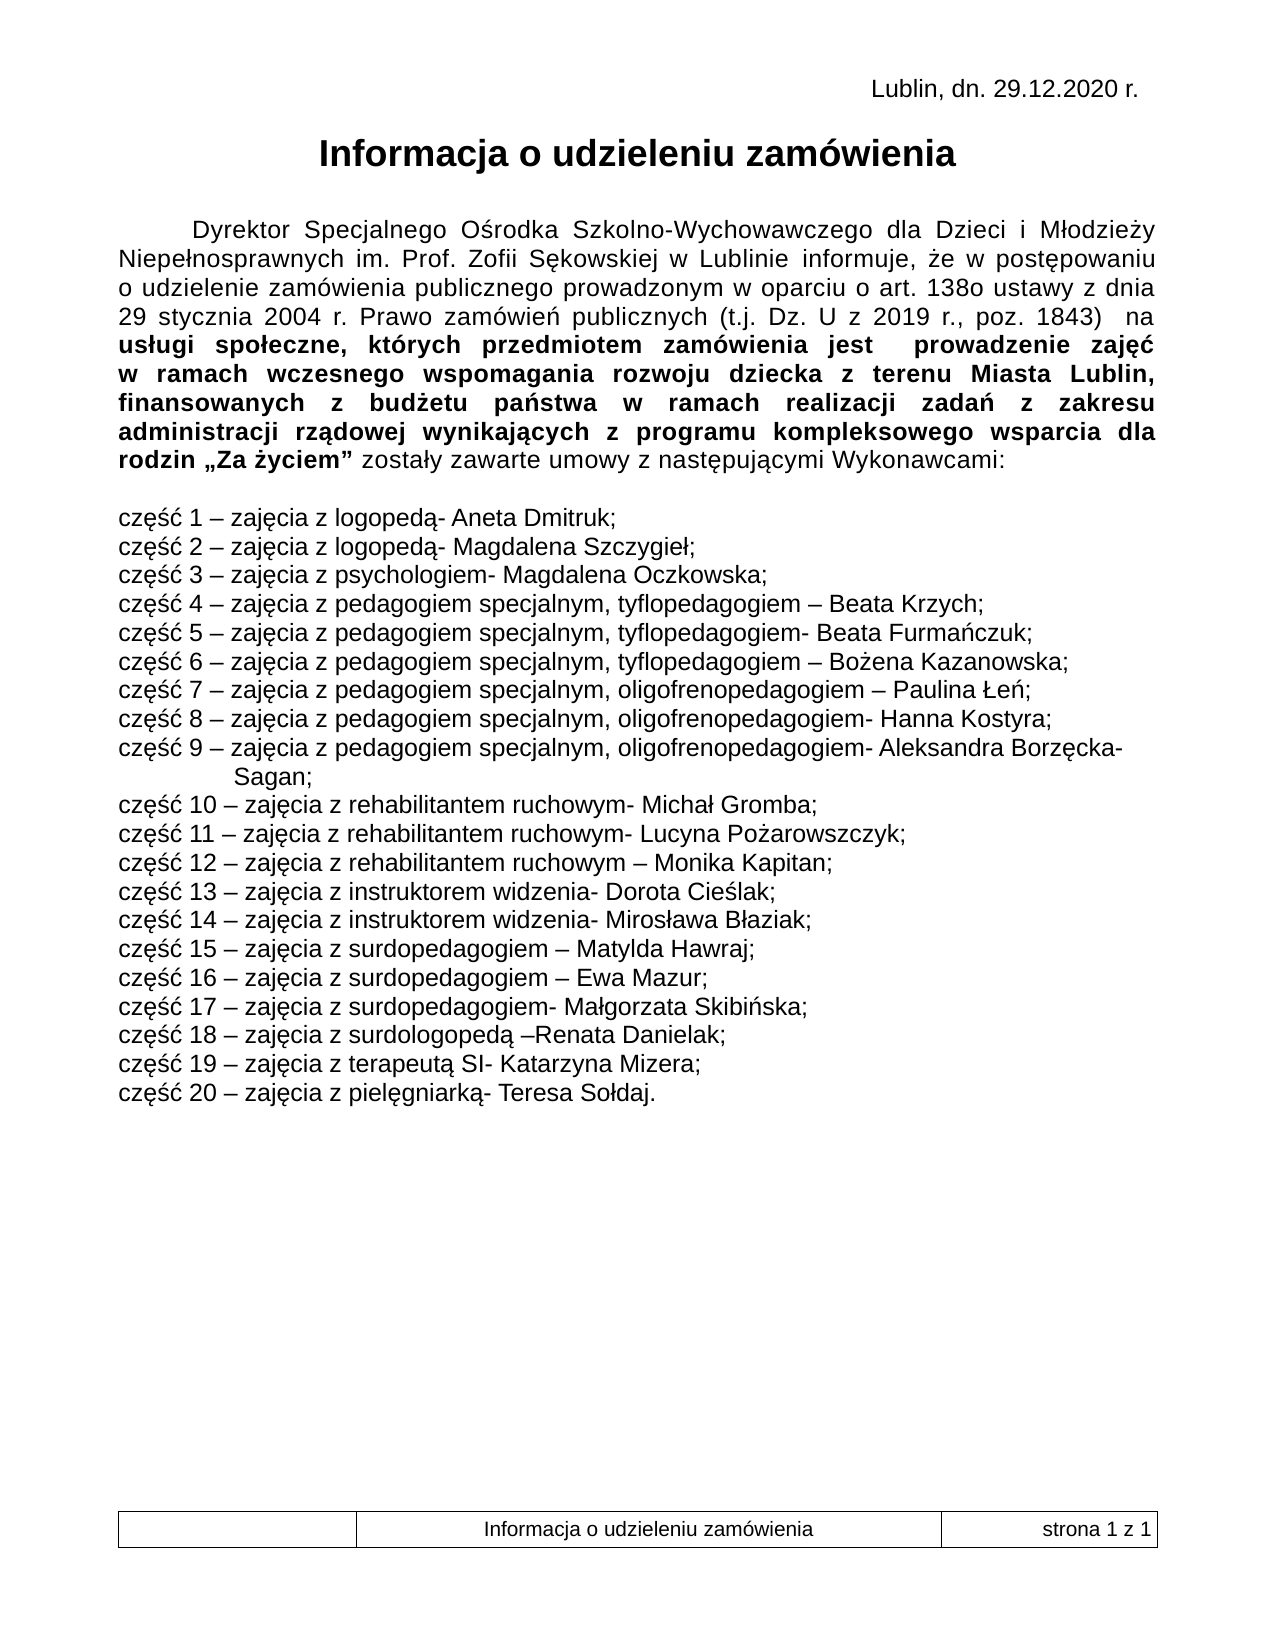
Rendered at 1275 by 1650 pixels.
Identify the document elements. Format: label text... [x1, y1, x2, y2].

text część 20 – zajęcia z pielęgniarką- Teresa Sołdaj. [118, 1078, 1157, 1164]
text część 6 – zajęcia z pedagogiem specjalnym, tyflopedagogiem – Bożena Kazanowska; [118, 647, 1157, 676]
text część 9 – zajęcia z pedagogiem specjalnym, oligofrenopedagogiem- Aleksandra Borzęcka- Sagan; [118, 733, 1157, 791]
text część 11 – zajęcia z rehabilitantem ruchowym- Lucyna Pożarowszczyk; [118, 819, 1157, 848]
text część 8 – zajęcia z pedagogiem specjalnym, oligofrenopedagogiem- Hanna Kostyra; [118, 704, 1157, 733]
text część 12 – zajęcia z rehabilitantem ruchowym – Monika Kapitan; [118, 848, 1157, 877]
text część 14 – zajęcia z instruktorem widzenia- Mirosława Błaziak; [118, 906, 1157, 934]
text część 7 – zajęcia z pedagogiem specjalnym, oligofrenopedagogiem – Paulina Łeń; [118, 676, 1157, 704]
text część 16 – zajęcia z surdopedagogiem – Ewa Mazur; [118, 963, 1157, 992]
text część 19 – zajęcia z terapeutą SI- Katarzyna Mizera; [118, 1049, 1157, 1078]
text część 2 – zajęcia z logopedą- Magdalena Szczygieł; [118, 532, 1157, 561]
text część 3 – zajęcia z psychologiem- Magdalena Oczkowska; [118, 561, 1157, 589]
text część 10 – zajęcia z rehabilitantem ruchowym- Michał Gromba; [118, 791, 1157, 819]
text część 15 – zajęcia z surdopedagogiem – Matylda Hawraj; [118, 934, 1157, 963]
text część 4 – zajęcia z pedagogiem specjalnym, tyflopedagogiem – Beata Krzych; [118, 589, 1157, 618]
text część 5 – zajęcia z pedagogiem specjalnym, tyflopedagogiem- Beata Furmańczuk; [118, 618, 1157, 647]
text część 13 – zajęcia z instruktorem widzenia- Dorota Cieślak; [118, 877, 1157, 906]
text część 18 – zajęcia z surdologopedą –Renata Danielak; [118, 1021, 1157, 1049]
text Informacja o udzieleniu zamówienia [118, 131, 1157, 174]
text Lublin, dn. 29.12.2020 r. [118, 74, 1157, 102]
text Dyrektor Specjalnego Ośrodka Szkolno-Wychowawczego dla Dzieci i Młodzieży Niepełnosprawnych im. Prof. Zofii Sękowskiej w Lublinie informuje, że w postępowaniu o udzielenie zamówienia publicznego prowadzonym w oparciu o art. 138o ustawy z dnia 29 stycznia 2004 r. Prawo zamówień publicznych (t.j. Dz. U z 2019 r., poz. 1843) na usługi społeczne, których przedmiotem zamówienia jest prowadzenie zajęć w ramach wczesnego wspomagania rozwoju dziecka z terenu Miasta Lublin, finansowanych z budżetu państwa w ramach realizacji zadań z zakresu administracji rządowej wynikających z programu kompleksowego wsparcia dla rodzin „Za życiem” zostały zawarte umowy z następującymi Wykonawcami: część 1 – zajęcia z logopedą- Aneta Dmitruk; [118, 216, 1157, 532]
text część 17 – zajęcia z surdopedagogiem- Małgorzata Skibińska; [118, 992, 1157, 1021]
